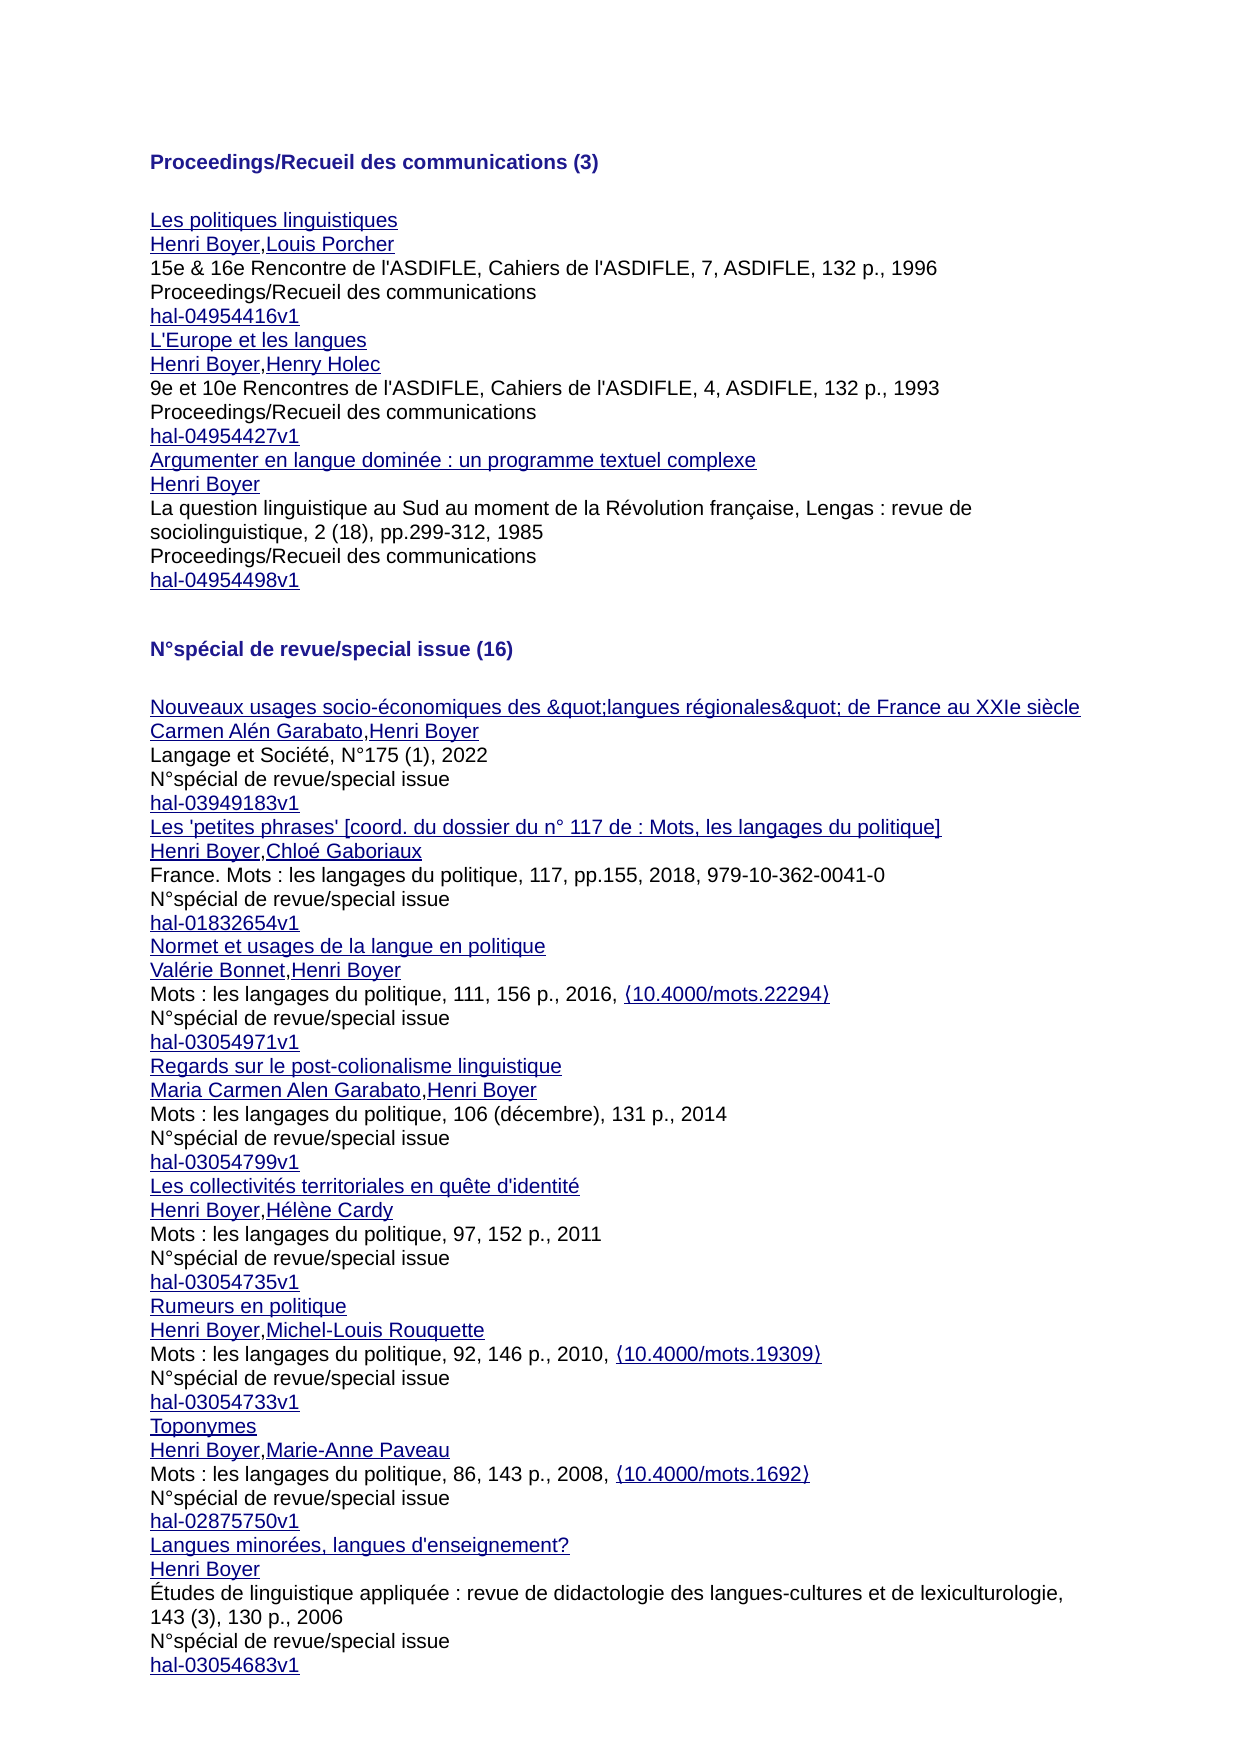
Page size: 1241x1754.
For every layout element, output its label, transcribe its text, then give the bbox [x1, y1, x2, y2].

table_header Nouveaux usages socio-économiques des &quot;langues régionales&quot; de France au XXIe siècle Carmen Alén Garabato,Henri Boyer Langage et Société, N°175 (1), 2022 N°spécial de revue/special issue hal-03949183v1 [150, 695, 1090, 814]
table_cell Les collectivités territoriales en quête d'identité Henri Boyer,Hélène Cardy Mots : les langages du politique, 97, 152 p., 2011 N°spécial de revue/special issue hal-03054735v1 [150, 1174, 1090, 1294]
table_cell Langues minorées, langues d'enseignement? Henri Boyer Études de linguistique appliquée : revue de didactologie des langues-cultures et de lexiculturologie, 143 (3), 130 p., 2006 N°spécial de revue/special issue hal-03054683v1 [150, 1533, 1090, 1677]
table_cell Rumeurs en politique Henri Boyer,Michel-Louis Rouquette Mots : les langages du politique, 92, 146 p., 2010, ⟨10.4000/mots.19309⟩ N°spécial de revue/special issue hal-03054733v1 [150, 1294, 1090, 1413]
table_cell L'Europe et les langues Henri Boyer,Henry Holec 9e et 10e Rencontres de l'ASDIFLE, Cahiers de l'ASDIFLE, 4, ASDIFLE, 132 p., 1993 Proceedings/Recueil des communications hal-04954427v1 [150, 328, 1090, 448]
table_header Les politiques linguistiques Henri Boyer,Louis Porcher 15e & 16e Rencontre de l'ASDIFLE, Cahiers de l'ASDIFLE, 7, ASDIFLE, 132 p., 1996 Proceedings/Recueil des communications hal-04954416v1 [150, 208, 1090, 328]
subtitle N°spécial de revue/special issue (16) [150, 636, 1090, 660]
table_cell Regards sur le post-colionalisme linguistique Maria Carmen Alen Garabato,Henri Boyer Mots : les langages du politique, 106 (décembre), 131 p., 2014 N°spécial de revue/special issue hal-03054799v1 [150, 1054, 1090, 1174]
table_cell Argumenter en langue dominée : un programme textuel complexe Henri Boyer La question linguistique au Sud au moment de la Révolution française, Lengas : revue de sociolinguistique, 2 (18), pp.299-312, 1985 Proceedings/Recueil des communications hal-04954498v1 [150, 448, 1090, 592]
table_cell Normet et usages de la langue en politique Valérie Bonnet,Henri Boyer Mots : les langages du politique, 111, 156 p., 2016, ⟨10.4000/mots.22294⟩ N°spécial de revue/special issue hal-03054971v1 [150, 934, 1090, 1054]
table_cell Toponymes Henri Boyer,Marie-Anne Paveau Mots : les langages du politique, 86, 143 p., 2008, ⟨10.4000/mots.1692⟩ N°spécial de revue/special issue hal-02875750v1 [150, 1414, 1090, 1533]
subtitle Proceedings/Recueil des communications (3) [150, 150, 1090, 174]
table_cell Les 'petites phrases' [coord. du dossier du n° 117 de : Mots, les langages du politique] Henri Boyer,Chloé Gaboriaux France. Mots : les langages du politique, 117, pp.155, 2018, 979-10-362-0041-0 N°spécial de revue/special issue hal-01832654v1 [150, 815, 1090, 934]
